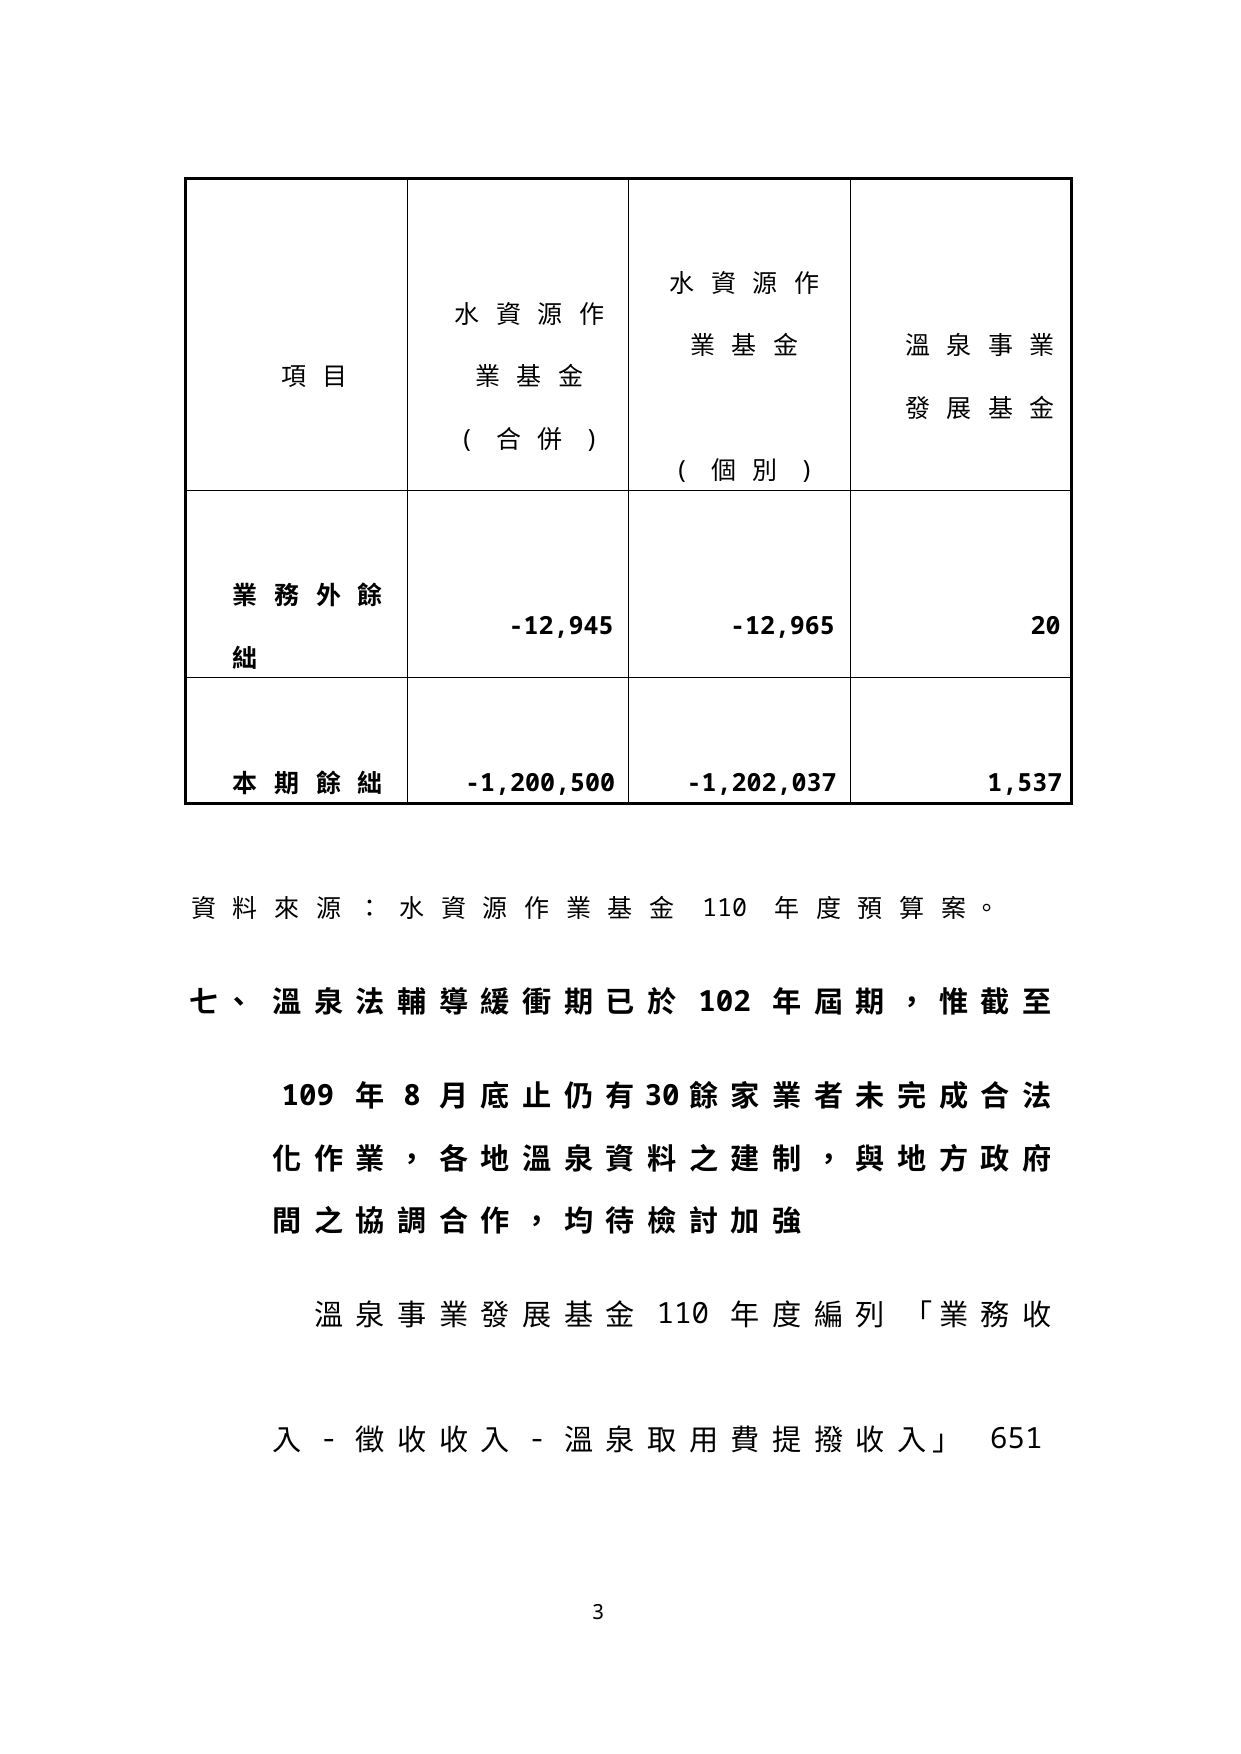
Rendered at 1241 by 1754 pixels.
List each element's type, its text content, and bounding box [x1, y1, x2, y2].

table_header 水資源作業基金 (個別) [629, 180, 850, 489]
table_cell -1,202,037 [629, 678, 850, 802]
table_cell 20 [851, 491, 1070, 677]
table_cell -12,945 [408, 491, 628, 677]
text 資料來源：水資源作業基金110年度預算案。 [183, 865, 1058, 927]
text 七、溫泉法輔導緩衝期已於102年屆期，惟截至109年8月底止仍有30餘家業者未完成合法化作業，各地溫泉資料之建制，與地方政府間之協調合作，均待檢討加強 [183, 927, 1058, 1240]
table_header 水資源作業基金 (合併) [408, 180, 628, 489]
table_header 溫泉事業發展基金 [851, 180, 1070, 489]
table_cell -1,200,500 [408, 678, 628, 802]
table_cell 本期餘絀 [187, 678, 407, 802]
text 溫泉事業發展基金110年度編列「業務收入-徵收收入-溫泉取用費提撥收入」651 [242, 1240, 1058, 1490]
table_cell 業務外餘絀 [187, 491, 407, 677]
table_header 項目 [187, 180, 407, 489]
table_cell 1,537 [851, 678, 1070, 802]
table_cell -12,965 [629, 491, 850, 677]
